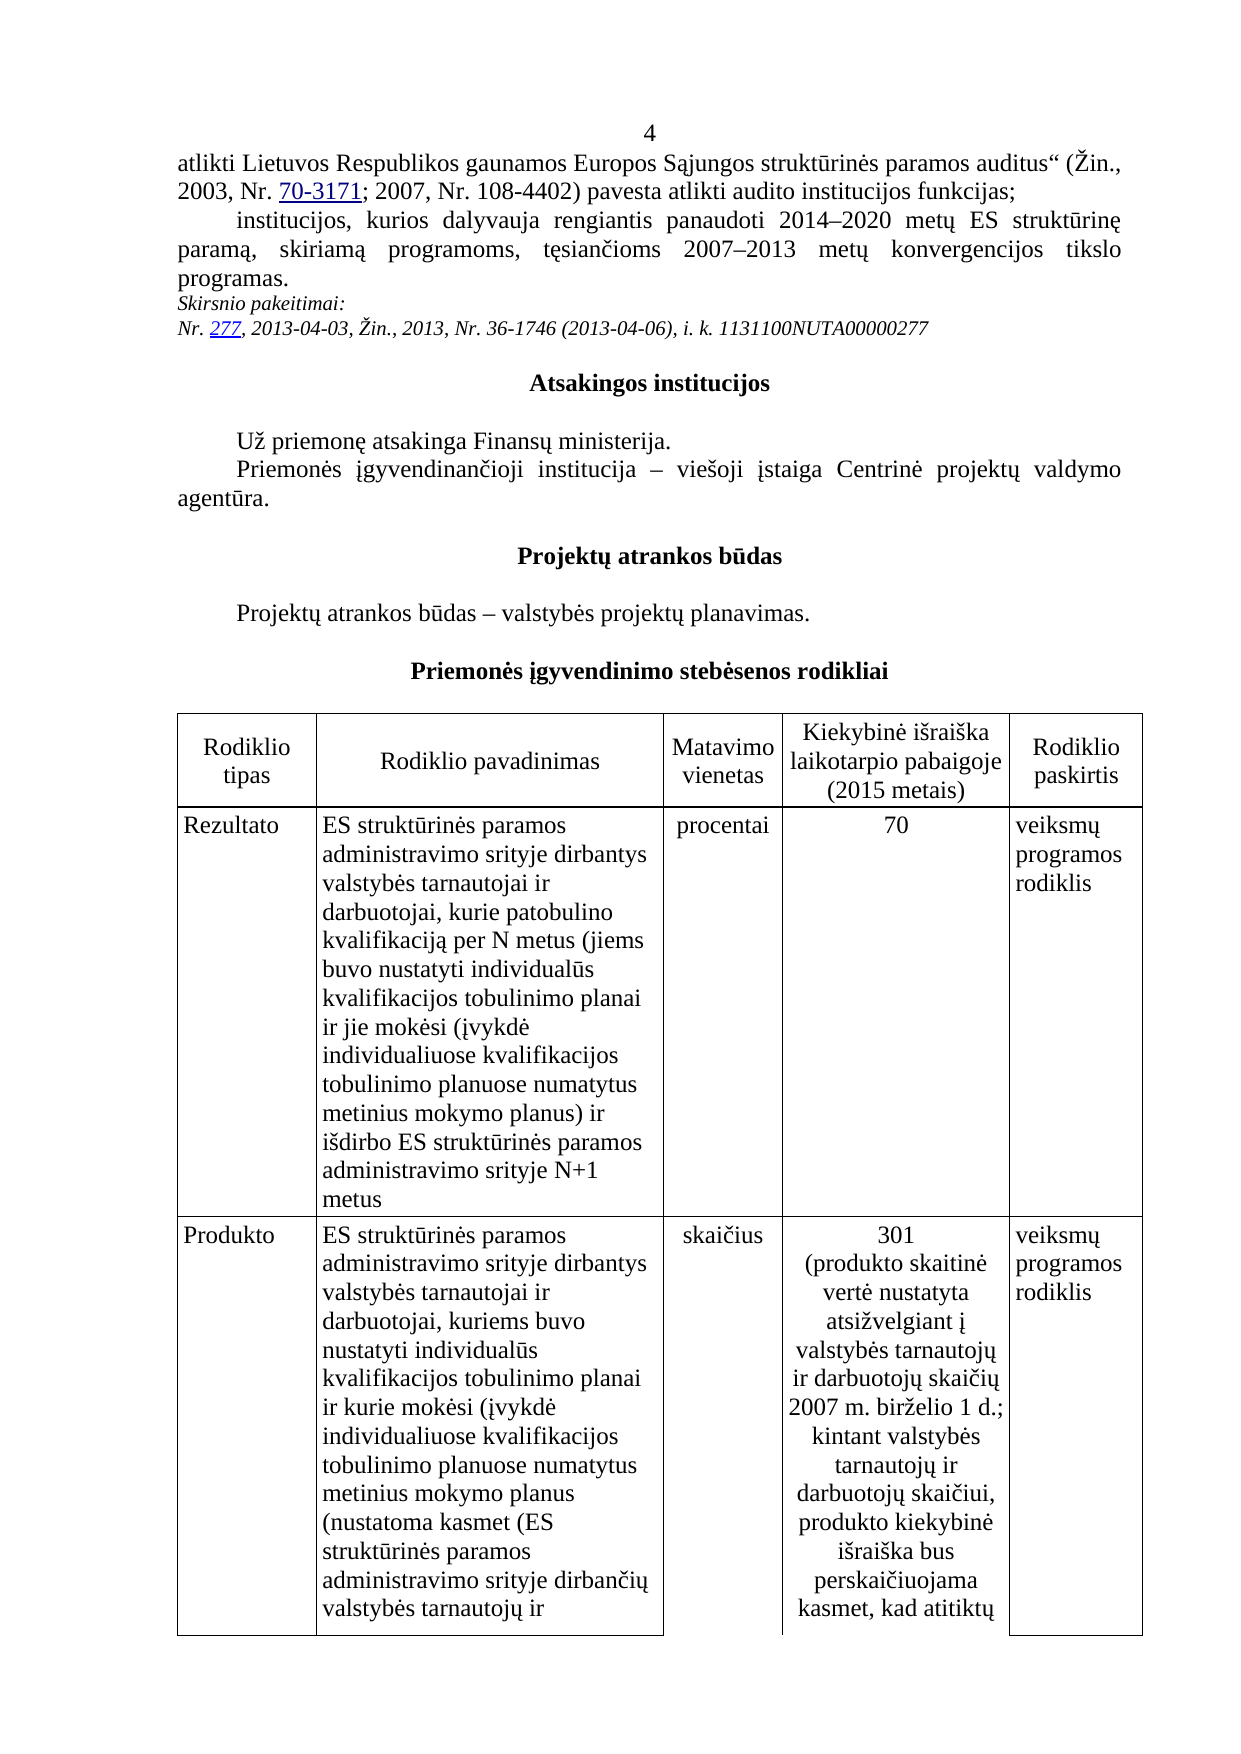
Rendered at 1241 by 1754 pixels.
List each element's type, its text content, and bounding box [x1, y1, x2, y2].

text Projektų atrankos būdas – valstybės projektų planavimas. [177, 598, 1122, 627]
table_cell skaičius [664, 1217, 782, 1635]
table_cell veiksmų programos rodiklis [1010, 1217, 1142, 1635]
text Skirsnio pakeitimai: [177, 291, 1122, 315]
text Projektų atrankos būdas [177, 541, 1122, 569]
table_cell procentai [664, 808, 782, 1216]
table_cell ES struktūrinės paramos administravimo srityje dirbantys valstybės tarnautojai ir darbuotojai, kuriems buvo nustatyti individualūs kvalifikacijos tobulinimo planai ir kurie mokėsi (įvykdė individualiuose kvalifikacijos tobulinimo planuose numatytus metinius mokymo planus (nustatoma kasmet (ES struktūrinės paramos administravimo srityje dirbančių valstybės tarnautojų ir [317, 1217, 663, 1635]
table_cell 301 (produkto skaitinė vertė nustatyta atsižvelgiant į valstybės tarnautojų ir darbuotojų skaičių 2007 m. birželio 1 d.; kintant valstybės tarnautojų ir darbuotojų skaičiui, produkto kiekybinė išraiška bus perskaičiuojama kasmet, kad atitiktų [783, 1217, 1009, 1635]
text Nr. 277, 2013-04-03, Žin., 2013, Nr. 36-1746 (2013-04-06), i. k. 1131100NUTA00000277 [177, 315, 1122, 339]
table_header Rodiklio paskirtis [1010, 714, 1142, 806]
text Už priemonę atsakinga Finansų ministerija. [177, 426, 1122, 454]
table_header Matavimo vienetas [664, 714, 782, 806]
text atlikti Lietuvos Respublikos gaunamos Europos Sąjungos struktūrinės paramos auditus“ (Žin., 2003, Nr. 70-3171; 2007, Nr. 108-4402) pavesta atlikti audito institucijos funkcijas; [177, 148, 1122, 205]
table_cell 70 [783, 808, 1009, 1216]
table_header Kiekybinė išraiška laikotarpio pabaigoje (2015 metais) [783, 714, 1009, 806]
table_cell Produkto [178, 1217, 316, 1635]
text Atsakingos institucijos [177, 368, 1122, 397]
text Priemonės įgyvendinančioji institucija – viešoji įstaiga Centrinė projektų valdymo agentūra. [177, 454, 1122, 512]
table_cell ES struktūrinės paramos administravimo srityje dirbantys valstybės tarnautojai ir darbuotojai, kurie patobulino kvalifikaciją per N metus (jiems buvo nustatyti individualūs kvalifikacijos tobulinimo planai ir jie mokėsi (įvykdė individualiuose kvalifikacijos tobulinimo planuose numatytus metinius mokymo planus) ir išdirbo ES struktūrinės paramos administravimo srityje N+1 metus [317, 808, 663, 1216]
table_cell veiksmų programos rodiklis [1010, 808, 1142, 1216]
text Priemonės įgyvendinimo stebėsenos rodikliai [177, 656, 1122, 684]
table_cell Rezultato [178, 808, 316, 1216]
table_header Rodiklio tipas [178, 714, 316, 806]
table_header Rodiklio pavadinimas [317, 714, 663, 806]
text institucijos, kurios dalyvauja rengiantis panaudoti 2014–2020 metų ES struktūrinę paramą, skiriamą programoms, tęsiančioms 2007–2013 metų konvergencijos tikslo programas. [177, 205, 1122, 291]
